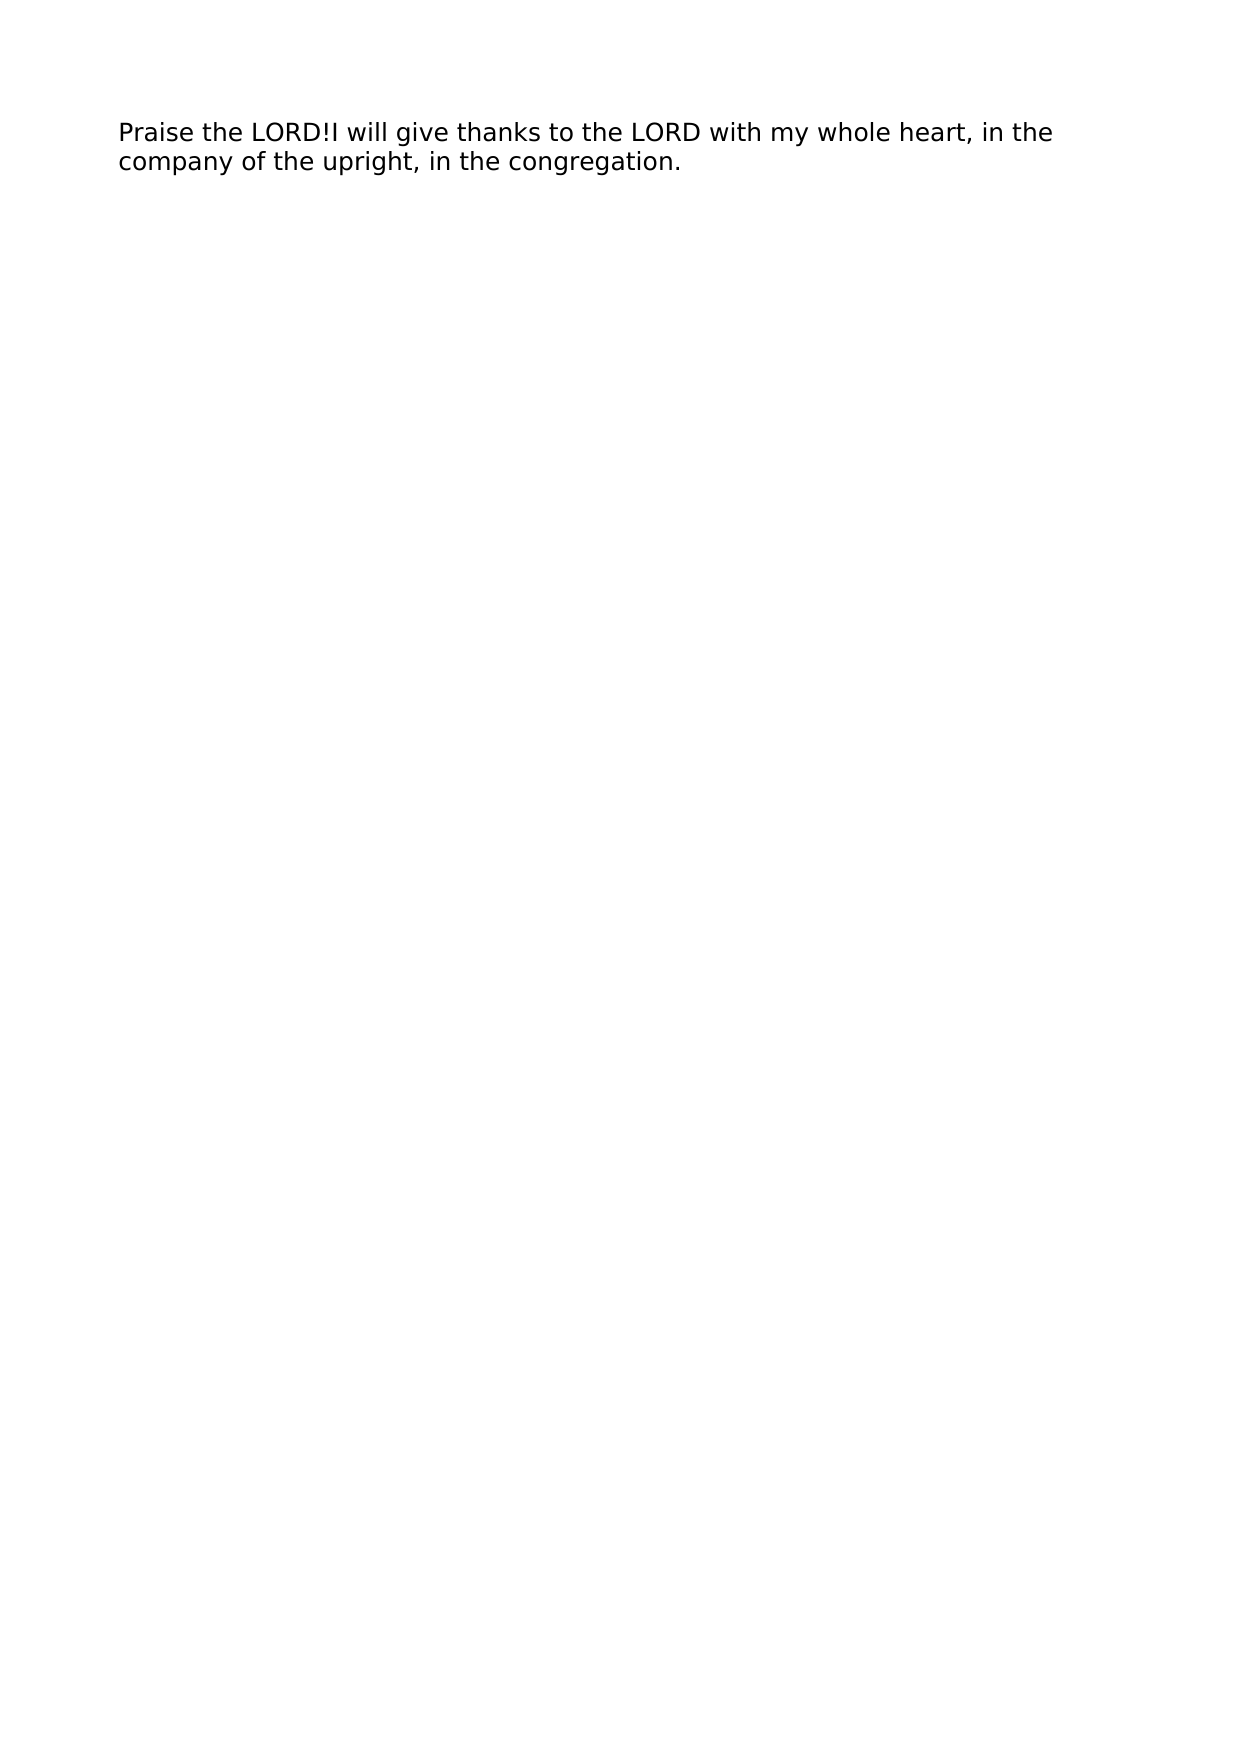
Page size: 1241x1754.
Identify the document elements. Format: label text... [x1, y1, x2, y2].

text Praise the LORD!I will give thanks to the LORD with my whole heart, in the company of the upright, in the congregation. [118, 118, 1122, 176]
